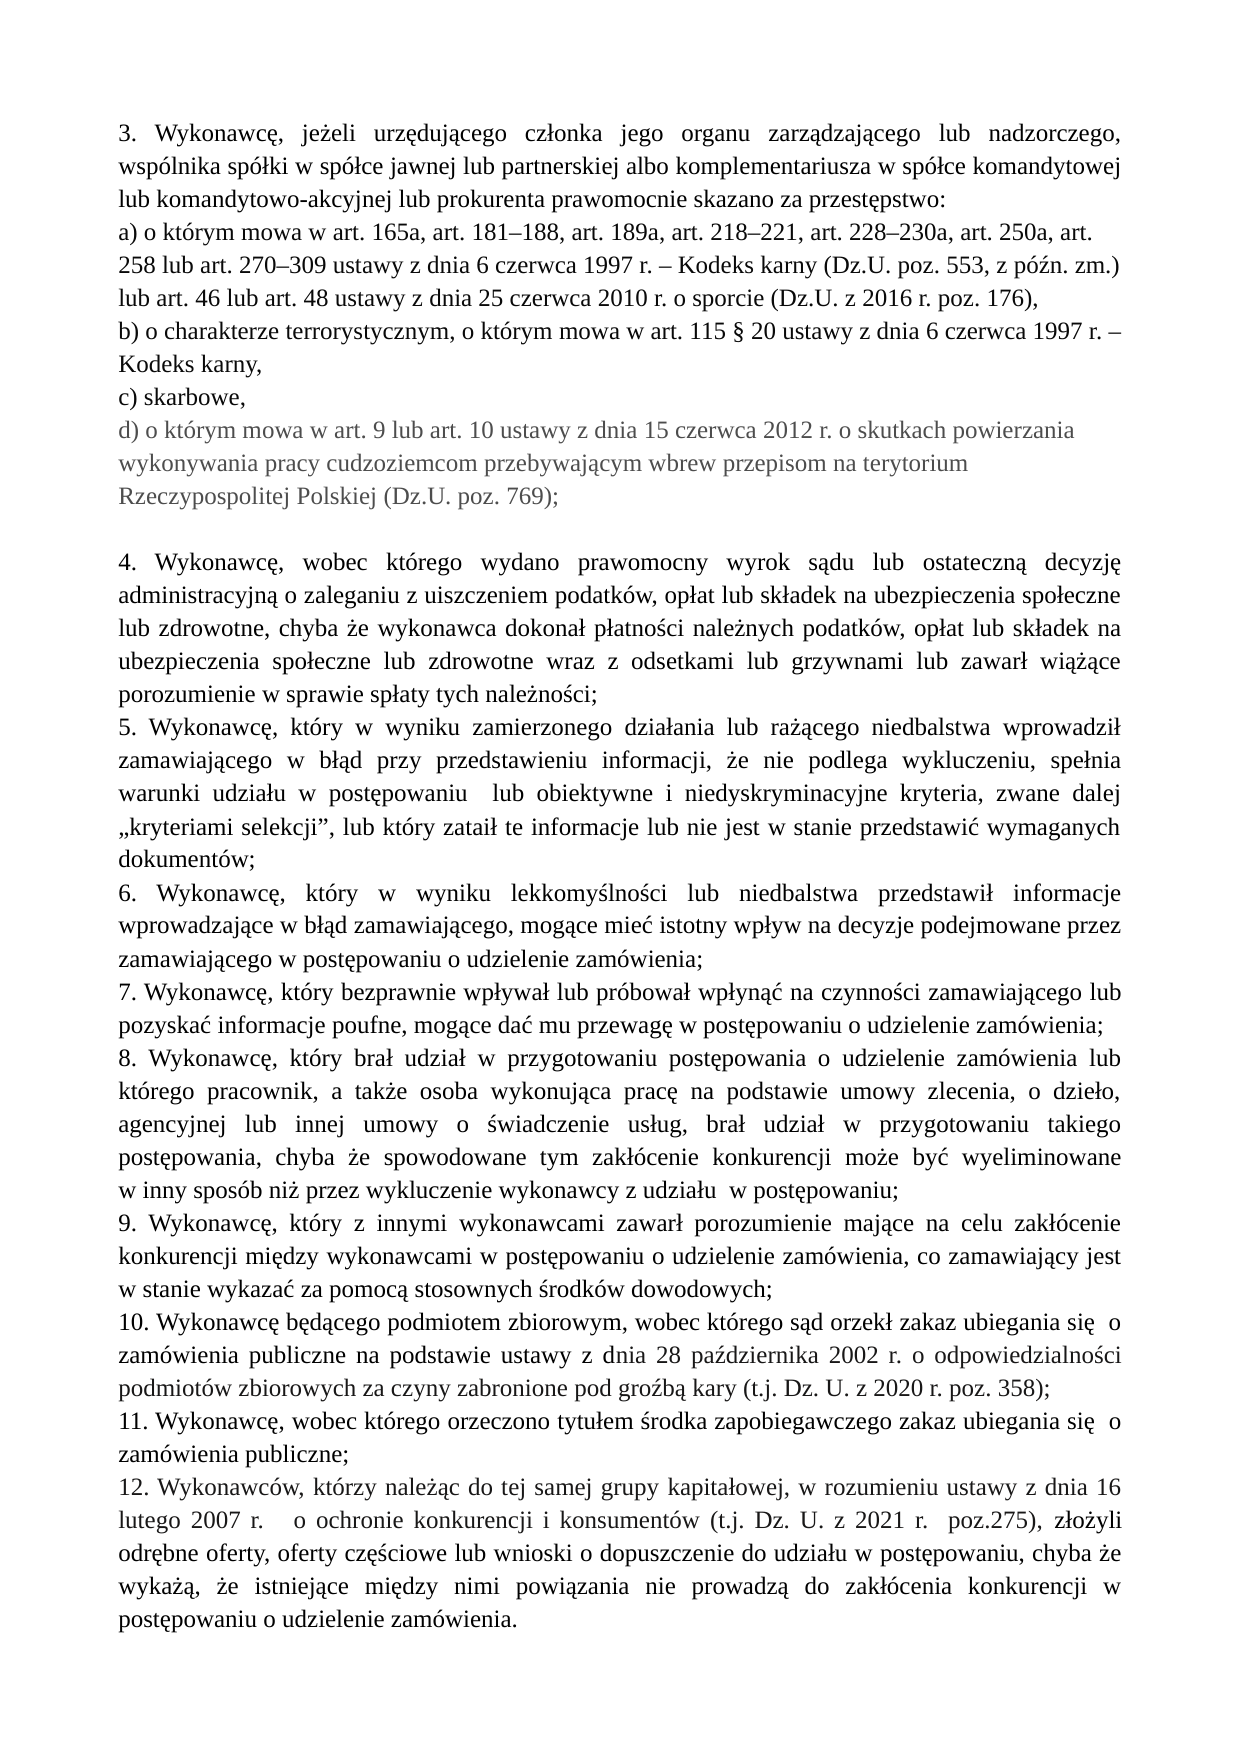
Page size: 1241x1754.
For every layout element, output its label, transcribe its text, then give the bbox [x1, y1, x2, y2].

text 11. Wykonawcę, wobec którego orzeczono tytułem środka zapobiegawczego zakaz ubiegania się o zamówienia publiczne; [118, 1406, 1122, 1468]
text 10. Wykonawcę będącego podmiotem zbiorowym, wobec którego sąd orzekł zakaz ubiegania się o zamówienia publiczne na podstawie ustawy z dnia 28 października 2002 r. o odpowiedzialności podmiotów zbiorowych za czyny zabronione pod groźbą kary (t.j. Dz. U. z 2020 r. poz. 358); [118, 1307, 1122, 1402]
text 9. Wykonawcę, który z innymi wykonawcami zawarł porozumienie mające na celu zakłócenie konkurencji między wykonawcami w postępowaniu o udzielenie zamówienia, co zamawiający jest w stanie wykazać za pomocą stosownych środków dowodowych; [118, 1208, 1122, 1303]
text 12. Wykonawców, którzy należąc do tej samej grupy kapitałowej, w rozumieniu ustawy z dnia 16 lutego 2007 r. o ochronie konkurencji i konsumentów (t.j. Dz. U. z 2021 r. poz.275), złożyli odrębne oferty, oferty częściowe lub wnioski o dopuszczenie do udziału w postępowaniu, chyba że wykażą, że istniejące między nimi powiązania nie prowadzą do zakłócenia konkurencji w postępowaniu o udzielenie zamówienia. [118, 1472, 1122, 1633]
text c) skarbowe, [118, 382, 1122, 411]
text 5. Wykonawcę, który w wyniku zamierzonego działania lub rażącego niedbalstwa wprowadził zamawiającego w błąd przy przedstawieniu informacji, że nie podlega wykluczeniu, spełnia warunki udziału w postępowaniu lub obiektywne i niedyskryminacyjne kryteria, zwane dalej „kryteriami selekcji”, lub który zataił te informacje lub nie jest w stanie przedstawić wymaganych dokumentów; [118, 712, 1122, 873]
text b) o charakterze terrorystycznym, o którym mowa w art. 115 § 20 ustawy z dnia 6 czerwca 1997 r. – Kodeks karny, [118, 316, 1122, 378]
text a) o którym mowa w art. 165a, art. 181–188, art. 189a, art. 218–221, art. 228–230a, art. 250a, art. 258 lub art. 270–309 ustawy z dnia 6 czerwca 1997 r. – Kodeks karny (Dz.U. poz. 553, z późn. zm.) lub art. 46 lub art. 48 ustawy z dnia 25 czerwca 2010 r. o sporcie (Dz.U. z 2016 r. poz. 176), [118, 217, 1122, 312]
text 3. Wykonawcę, jeżeli urzędującego członka jego organu zarządzającego lub nadzorczego, wspólnika spółki w spółce jawnej lub partnerskiej albo komplementariusza w spółce komandytowej lub komandytowo-akcyjnej lub prokurenta prawomocnie skazano za przestępstwo: [118, 118, 1122, 213]
text 6. Wykonawcę, który w wyniku lekkomyślności lub niedbalstwa przedstawił informacje wprowadzające w błąd zamawiającego, mogące mieć istotny wpływ na decyzje podejmowane przez zamawiającego w postępowaniu o udzielenie zamówienia; [118, 878, 1122, 972]
text 7. Wykonawcę, który bezprawnie wpływał lub próbował wpłynąć na czynności zamawiającego lub pozyskać informacje poufne, mogące dać mu przewagę w postępowaniu o udzielenie zamówienia; [118, 977, 1122, 1038]
text 4. Wykonawcę, wobec którego wydano prawomocny wyrok sądu lub ostateczną decyzję administracyjną o zaleganiu z uiszczeniem podatków, opłat lub składek na ubezpieczenia społeczne lub zdrowotne, chyba że wykonawca dokonał płatności należnych podatków, opłat lub składek na ubezpieczenia społeczne lub zdrowotne wraz z odsetkami lub grzywnami lub zawarł wiążące porozumienie w sprawie spłaty tych należności; [118, 547, 1122, 708]
text 8. Wykonawcę, który brał udział w przygotowaniu postępowania o udzielenie zamówienia lub którego pracownik, a także osoba wykonująca pracę na podstawie umowy zlecenia, o dzieło, agencyjnej lub innej umowy o świadczenie usług, brał udział w przygotowaniu takiego postępowania, chyba że spowodowane tym zakłócenie konkurencji może być wyeliminowane w inny sposób niż przez wykluczenie wykonawcy z udziału w postępowaniu; [118, 1043, 1122, 1203]
text d) o którym mowa w art. 9 lub art. 10 ustawy z dnia 15 czerwca 2012 r. o skutkach powierzania wykonywania pracy cudzoziemcom przebywającym wbrew przepisom na terytorium Rzeczypospolitej Polskiej (Dz.U. poz. 769); [118, 415, 1122, 510]
